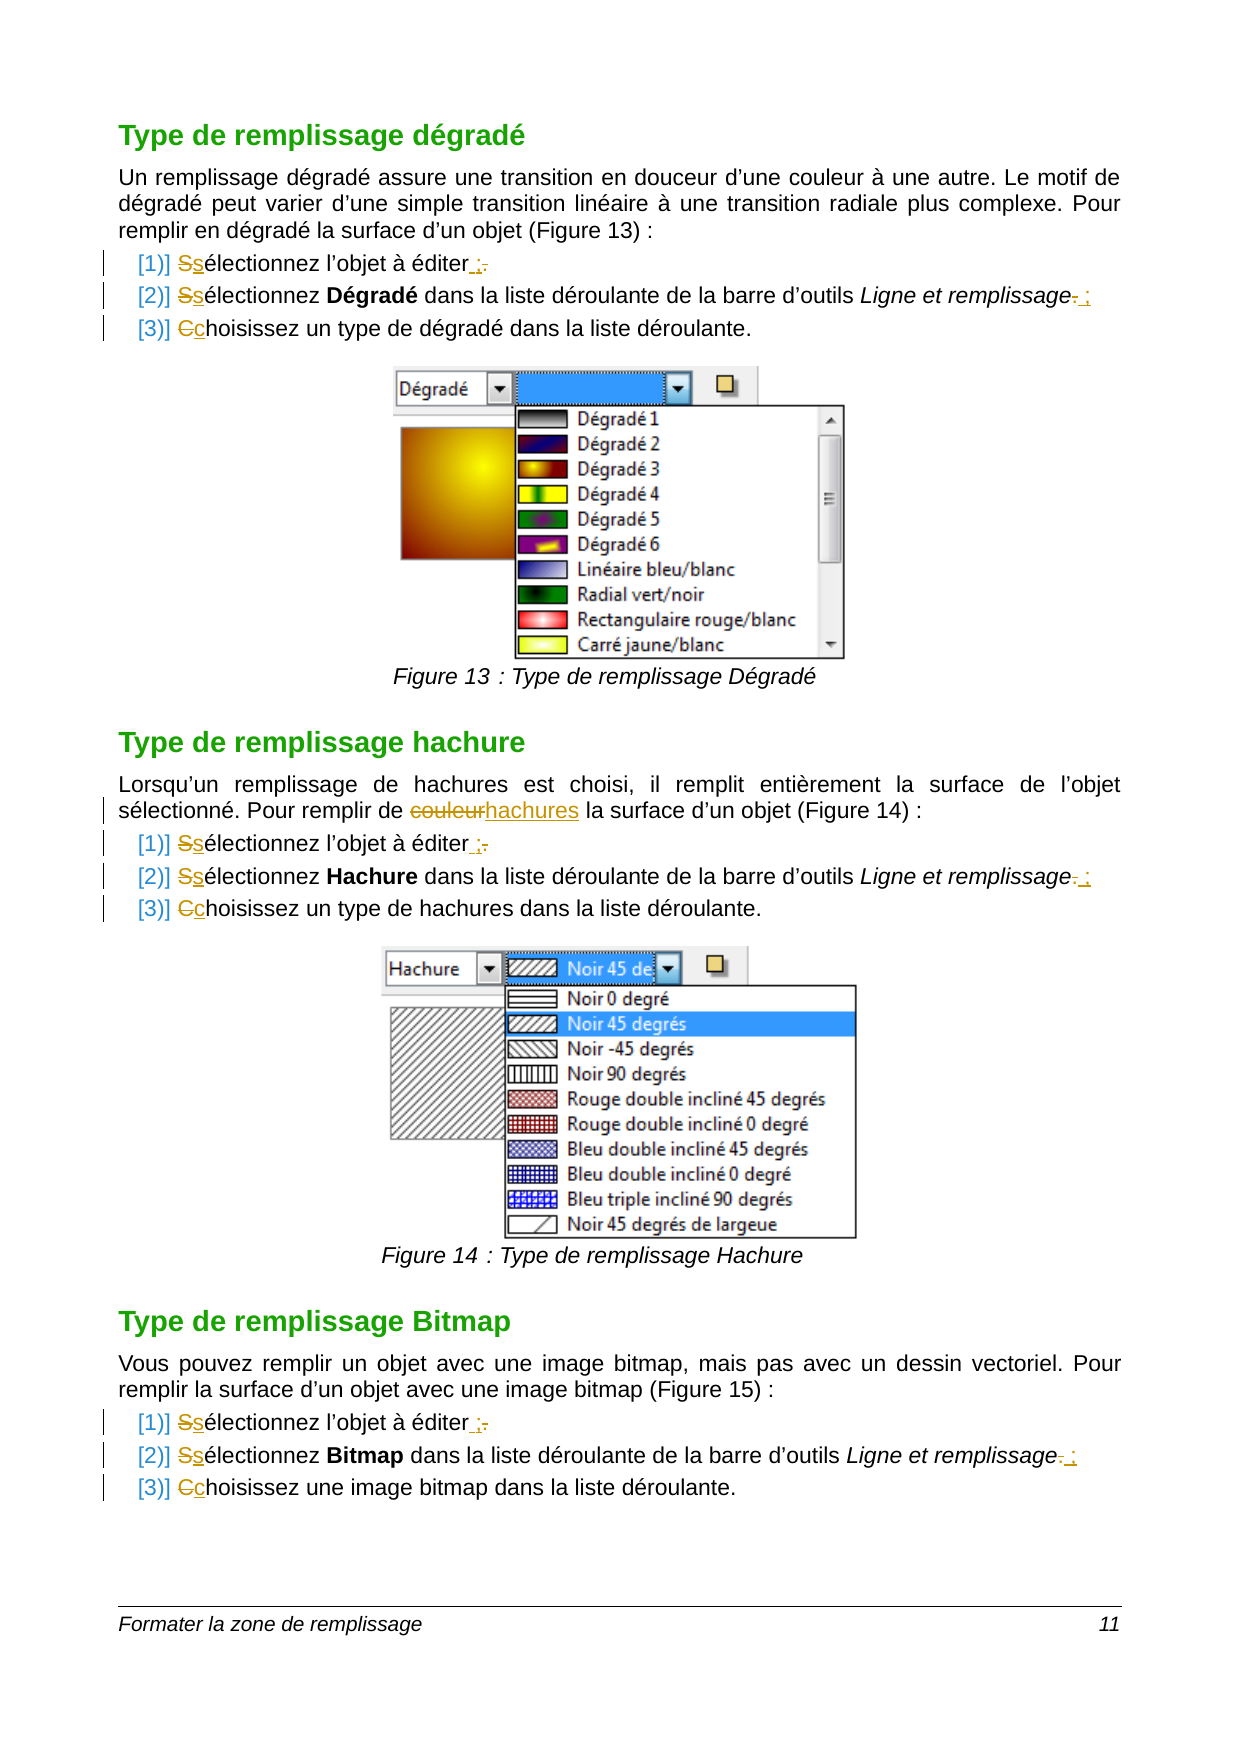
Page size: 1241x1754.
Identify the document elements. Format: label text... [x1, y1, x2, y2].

list Lorsqu’un remplissage de hachures est choisi, il remplit entièrement la surface de l’objet sélectionné. Pour remplir de hachures la surface d’un objet (Figure 14) : [118, 771, 1122, 824]
list choisissez une image bitmap dans la liste déroulante. [177, 1474, 1122, 1501]
picture [381, 946, 860, 1242]
list Un remplissage dégradé assure une transition en douceur d’une couleur à une autre. Le motif de dégradé peut varier d’une simple transition linéaire à une transition radiale plus complexe. Pour remplir en dégradé la surface d’un objet (Figure 13) : [118, 164, 1122, 243]
list sélectionnez l’objet à éditer ; [177, 1409, 1122, 1435]
list sélectionnez Bitmap dans la liste déroulante de la barre d’outils Ligne et remplissage ; [177, 1442, 1122, 1468]
list choisissez un type de hachures dans la liste déroulante. [177, 895, 1122, 922]
list sélectionnez Dégradé dans la liste déroulante de la barre d’outils Ligne et remplissage ; [177, 282, 1122, 308]
list sélectionnez l’objet à éditer ; [177, 249, 1122, 276]
subtitle Type de remplissage dégradé [118, 118, 1122, 152]
subtitle Type de remplissage hachure [118, 725, 1122, 758]
text Figure 14 : Type de remplissage Hachure [381, 1242, 859, 1268]
list sélectionnez Hachure dans la liste déroulante de la barre d’outils Ligne et remplissage ; [177, 863, 1122, 889]
subtitle Type de remplissage Bitmap [118, 1304, 1122, 1337]
picture [393, 366, 848, 664]
text Figure 13 : Type de remplissage Dégradé [393, 664, 847, 689]
list sélectionnez l’objet à éditer ; [177, 830, 1122, 856]
list choisissez un type de dégradé dans la liste déroulante. [177, 315, 1122, 341]
list Vous pouvez remplir un objet avec une image bitmap, mais pas avec un dessin vectoriel. Pour remplir la surface d’un objet avec une image bitmap (Figure 15) : [118, 1350, 1122, 1403]
